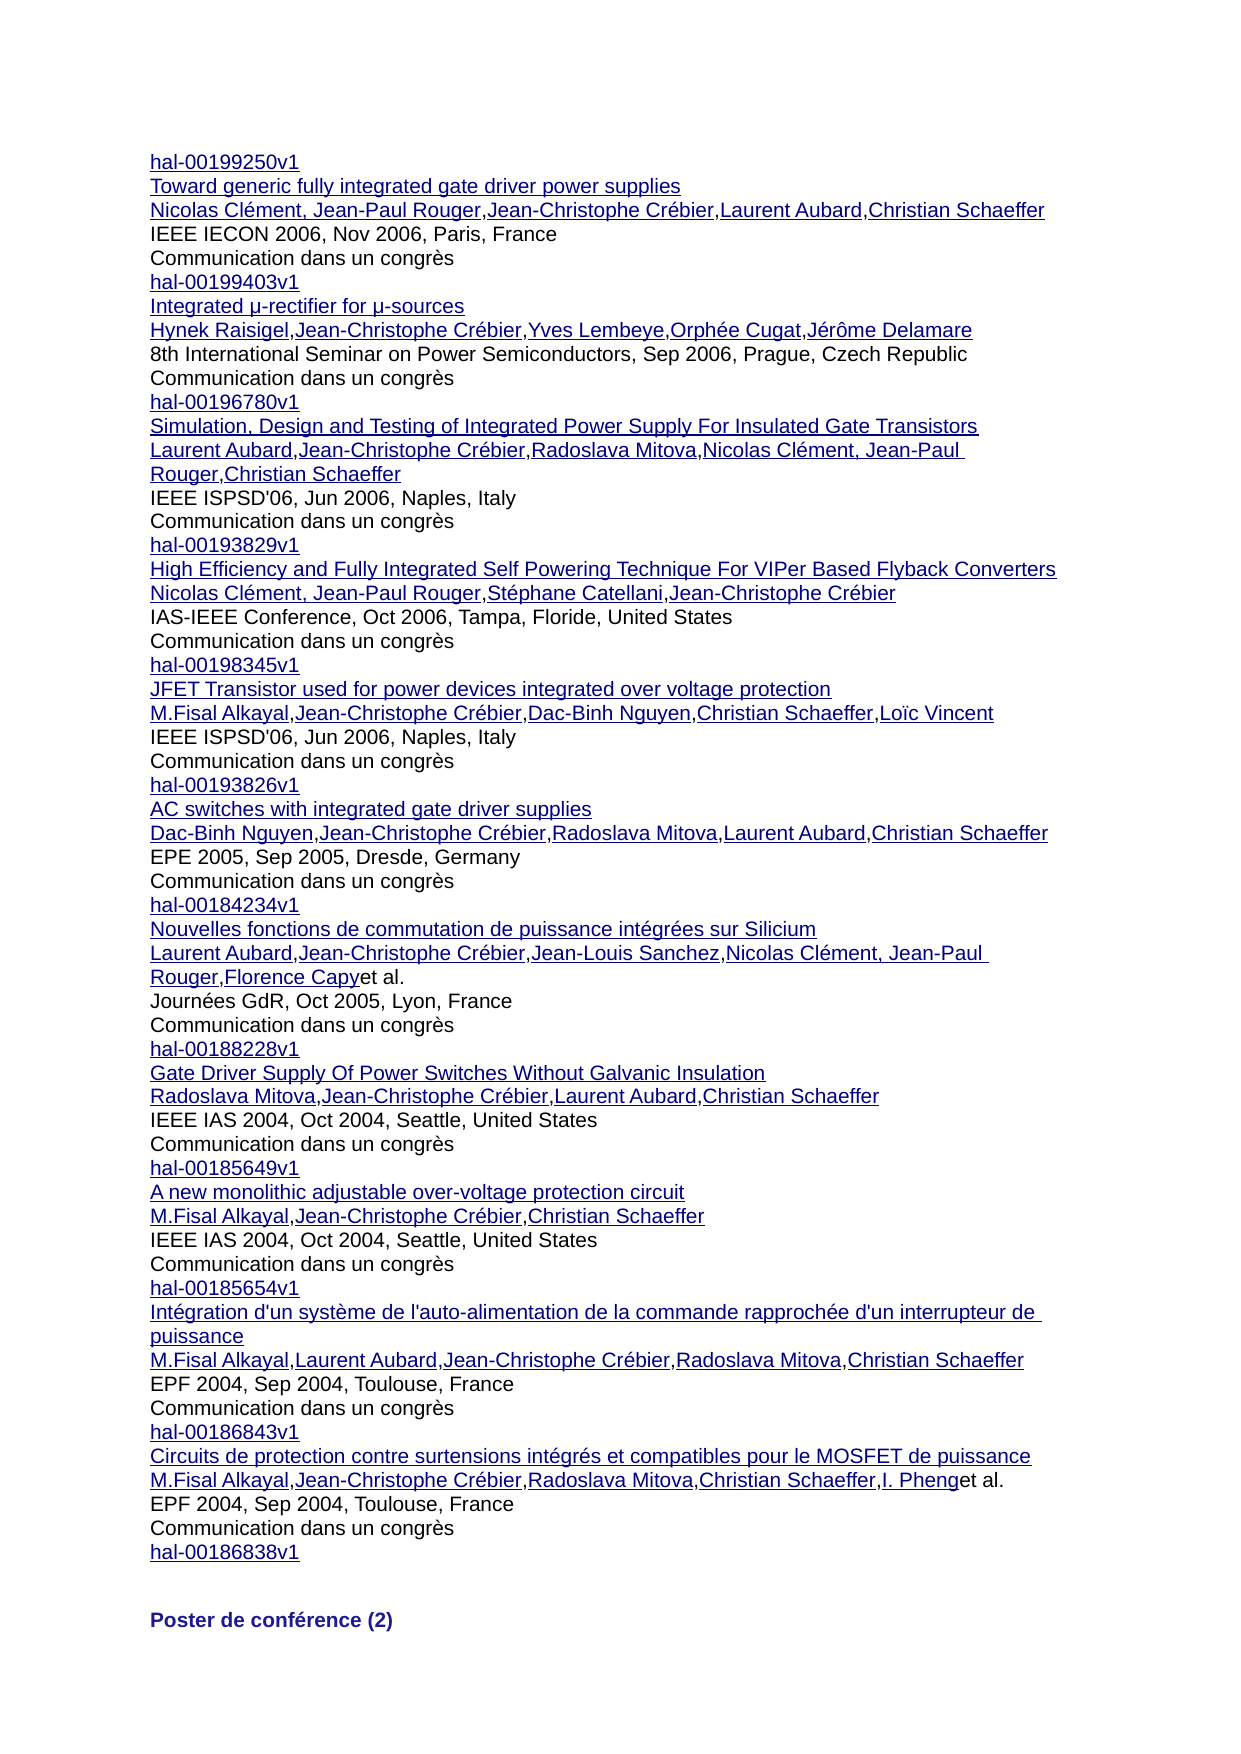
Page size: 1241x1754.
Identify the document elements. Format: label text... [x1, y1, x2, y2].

table_cell AC switches with integrated gate driver supplies Dac-Binh Nguyen,Jean-Christophe Crébier,Radoslava Mitova,Laurent Aubard,Christian Schaeffer EPE 2005, Sep 2005, Dresde, Germany Communication dans un congrès hal-00184234v1 [150, 797, 1090, 917]
subtitle Poster de conférence (2) [150, 1608, 1090, 1632]
table_cell Integrated μ-rectifier for μ-sources Hynek Raisigel,Jean-Christophe Crébier,Yves Lembeye,Orphée Cugat,Jérôme Delamare 8th International Seminar on Power Semiconductors, Sep 2006, Prague, Czech Republic Communication dans un congrès hal-00196780v1 [150, 294, 1090, 413]
table_cell JFET Transistor used for power devices integrated over voltage protection M.Fisal Alkayal,Jean-Christophe Crébier,Dac-Binh Nguyen,Christian Schaeffer,Loïc Vincent IEEE ISPSD'06, Jun 2006, Naples, Italy Communication dans un congrès hal-00193826v1 [150, 677, 1090, 797]
table_cell Nouvelles fonctions de commutation de puissance intégrées sur Silicium Laurent Aubard,Jean-Christophe Crébier,Jean-Louis Sanchez,Nicolas Clément, Jean-Paul Rouger,Florence Capyet al. Journées GdR, Oct 2005, Lyon, France Communication dans un congrès hal-00188228v1 [150, 917, 1090, 1060]
table_cell hal-00199250v1 [150, 150, 1090, 174]
table_cell Gate Driver Supply Of Power Switches Without Galvanic Insulation Radoslava Mitova,Jean-Christophe Crébier,Laurent Aubard,Christian Schaeffer IEEE IAS 2004, Oct 2004, Seattle, United States Communication dans un congrès hal-00185649v1 [150, 1060, 1090, 1180]
table_cell Circuits de protection contre surtensions intégrés et compatibles pour le MOSFET de puissance M.Fisal Alkayal,Jean-Christophe Crébier,Radoslava Mitova,Christian Schaeffer,I. Phenget al. EPF 2004, Sep 2004, Toulouse, France Communication dans un congrès hal-00186838v1 [150, 1444, 1090, 1563]
table_cell Intégration d'un système de l'auto-alimentation de la commande rapprochée d'un interrupteur de puissance M.Fisal Alkayal,Laurent Aubard,Jean-Christophe Crébier,Radoslava Mitova,Christian Schaeffer EPF 2004, Sep 2004, Toulouse, France Communication dans un congrès hal-00186843v1 [150, 1300, 1090, 1444]
table_cell High Efficiency and Fully Integrated Self Powering Technique For VIPer Based Flyback Converters Nicolas Clément, Jean-Paul Rouger,Stéphane Catellani,Jean-Christophe Crébier IAS-IEEE Conference, Oct 2006, Tampa, Floride, United States Communication dans un congrès hal-00198345v1 [150, 557, 1090, 677]
table_cell Simulation, Design and Testing of Integrated Power Supply For Insulated Gate Transistors Laurent Aubard,Jean-Christophe Crébier,Radoslava Mitova,Nicolas Clément, Jean-Paul Rouger,Christian Schaeffer IEEE ISPSD'06, Jun 2006, Naples, Italy Communication dans un congrès hal-00193829v1 [150, 414, 1090, 557]
table_cell Toward generic fully integrated gate driver power supplies Nicolas Clément, Jean-Paul Rouger,Jean-Christophe Crébier,Laurent Aubard,Christian Schaeffer IEEE IECON 2006, Nov 2006, Paris, France Communication dans un congrès hal-00199403v1 [150, 174, 1090, 294]
table_cell A new monolithic adjustable over-voltage protection circuit M.Fisal Alkayal,Jean-Christophe Crébier,Christian Schaeffer IEEE IAS 2004, Oct 2004, Seattle, United States Communication dans un congrès hal-00185654v1 [150, 1180, 1090, 1300]
